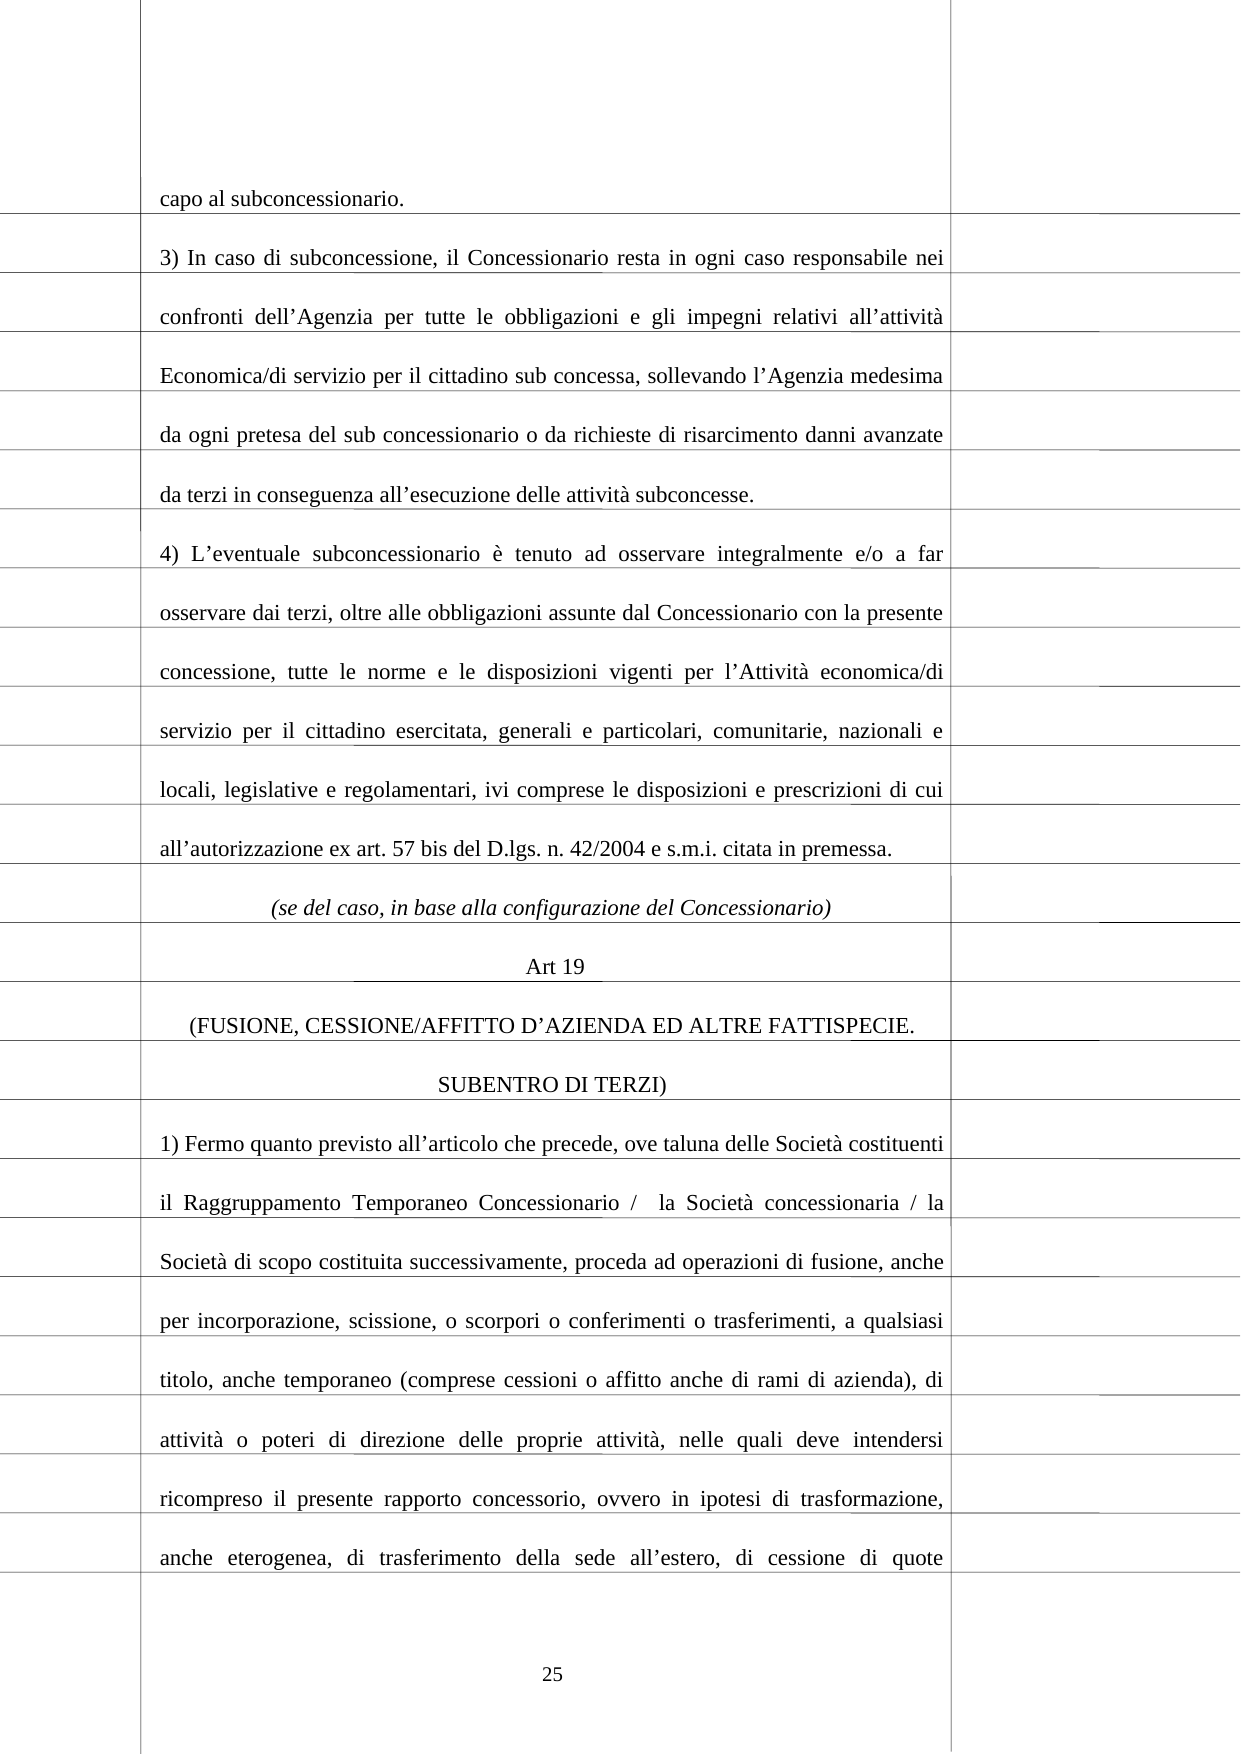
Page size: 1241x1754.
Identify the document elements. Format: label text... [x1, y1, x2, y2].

text Economica/di servizio per il cittadino sub concessa, sollevando l’Agenzia medesima [159, 332, 945, 390]
text (FUSIONE, CESSIONE/AFFITTO D’AZIENDA ED ALTRE FATTISPECIE. [159, 986, 945, 1040]
text Società di scopo costituita successivamente, proceda ad operazioni di fusione, anche [159, 1218, 945, 1276]
text da ogni pretesa del sub concessionario o da richieste di risarcimento danni avanzate [159, 392, 945, 449]
text Art 19 [159, 927, 945, 981]
text confronti dell’Agenzia per tutte le obbligazioni e gli impegni relativi all’attività [159, 273, 945, 331]
text SUBENTRO DI TERZI) [159, 1041, 945, 1099]
text concessione, tutte le norme e le disposizioni vigenti per l’Attività economica/di [159, 628, 945, 685]
text il Raggruppamento Temporaneo Concessionario / la Società concessionaria / la [159, 1159, 945, 1217]
text osservare dai terzi, oltre alle obbligazioni assunte dal Concessionario con la presente [159, 569, 945, 626]
text anche eterogenea, di trasferimento della sede all’estero, di cessione di quote [159, 1514, 945, 1571]
text servizio per il cittadino esercitata, generali e particolari, comunitarie, nazionali e [159, 687, 945, 745]
text 1) Fermo quanto previsto all’articolo che precede, ove taluna delle Società costituenti [159, 1104, 945, 1158]
text 3) In caso di subconcessione, il Concessionario resta in ogni caso responsabile nei [159, 218, 945, 272]
text (se del caso, in base alla configurazione del Concessionario) [159, 868, 945, 922]
text [159, 982, 945, 986]
text da terzi in conseguenza all’esecuzione delle attività subconcesse. [159, 451, 945, 508]
text locali, legislative e regolamentari, ivi comprese le disposizioni e prescrizioni di cui [159, 746, 945, 803]
text 4) L’eventuale subconcessionario è tenuto ad osservare integralmente e/o a far [159, 514, 945, 567]
text ricompreso il presente rapporto concessorio, ovvero in ipotesi di trasformazione, [159, 1455, 945, 1512]
text [159, 1100, 945, 1104]
text titolo, anche temporaneo (comprese cessioni o affitto anche di rami di azienda), di [159, 1337, 945, 1394]
text attività o poteri di direzione delle proprie attività, nelle quali deve intendersi [159, 1396, 945, 1453]
text capo al subconcessionario. [159, 159, 945, 213]
text all’autorizzazione ex art. 57 bis del D.lgs. n. 42/2004 e s.m.i. citata in premessa. [159, 805, 945, 863]
text per incorporazione, scissione, o scorpori o conferimenti o trasferimenti, a qualsiasi [159, 1277, 945, 1335]
text [159, 923, 945, 927]
